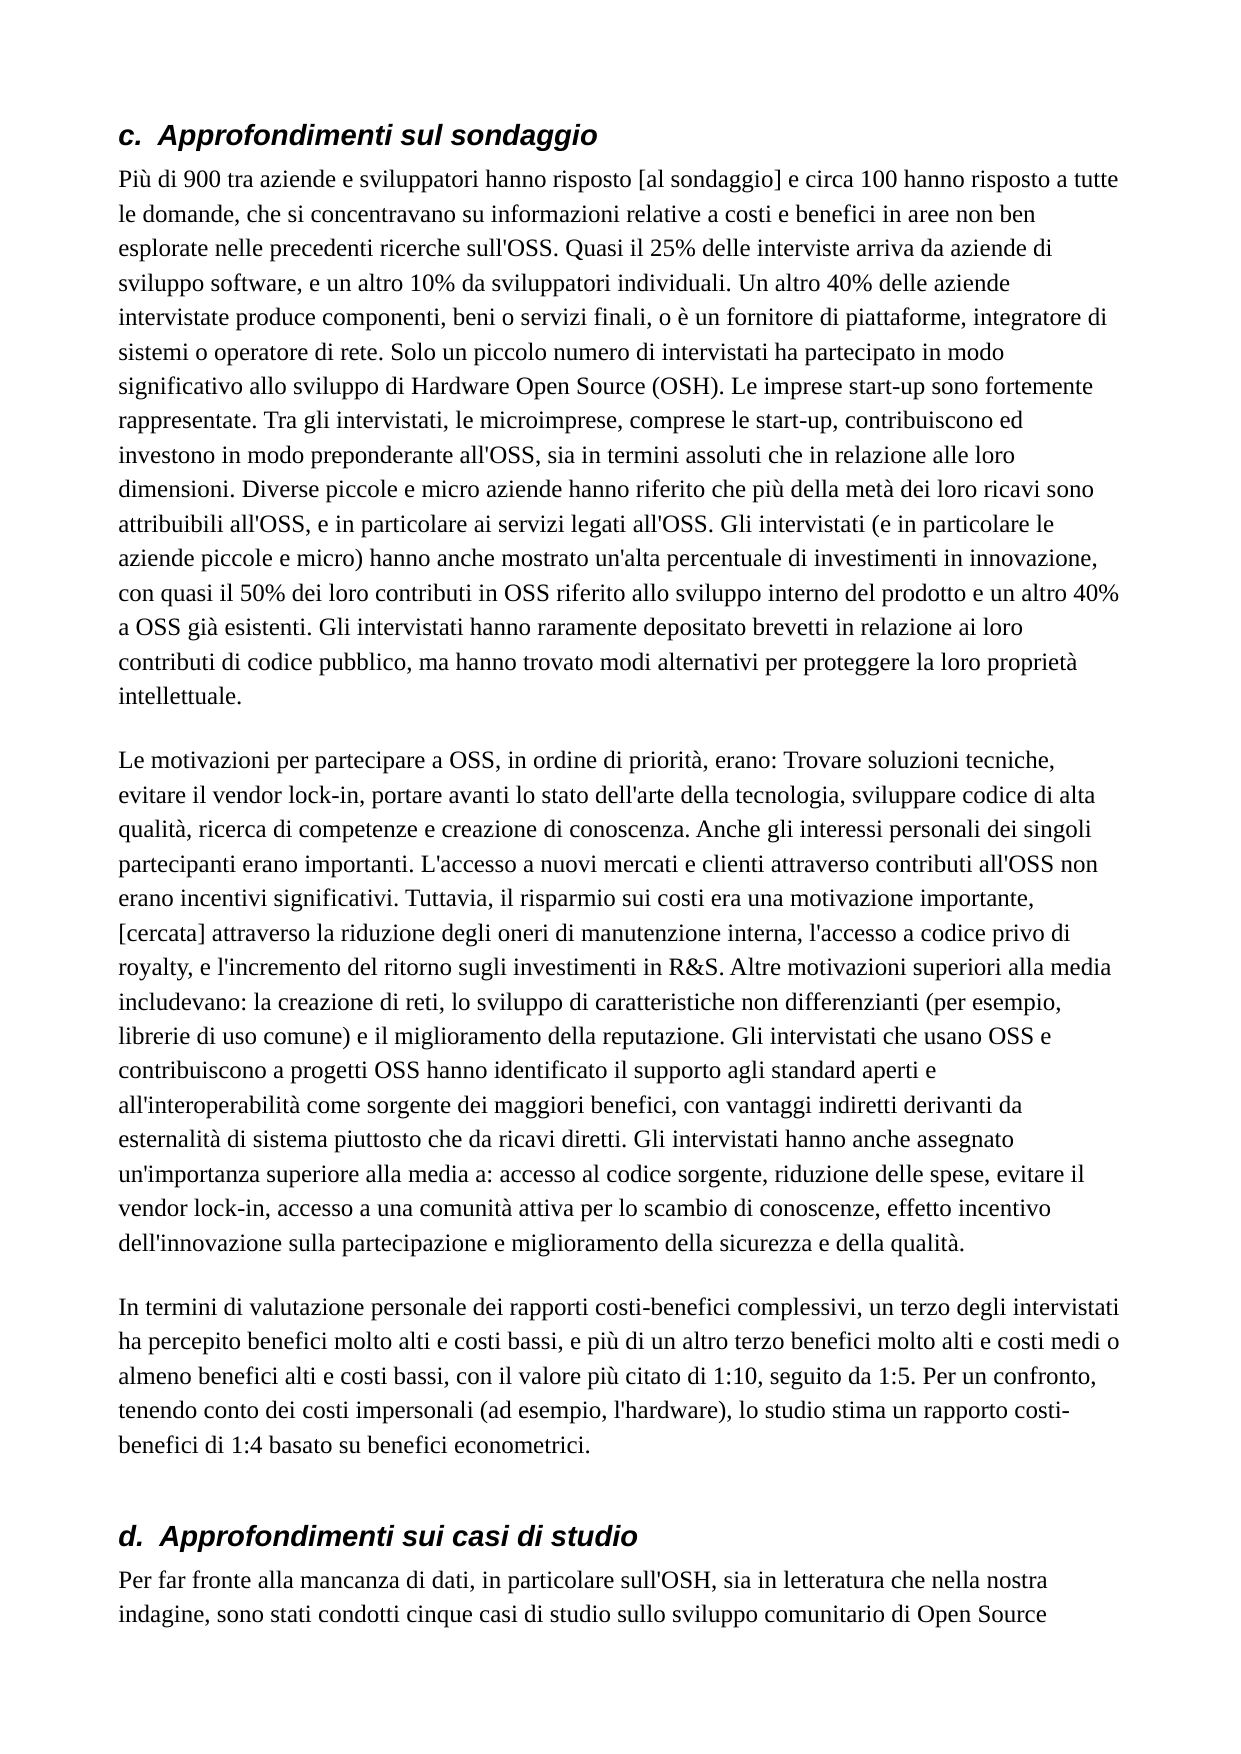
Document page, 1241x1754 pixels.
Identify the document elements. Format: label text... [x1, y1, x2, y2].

text In termini di valutazione personale dei rapporti costi-benefici complessivi, un terzo degli intervistati ha percepito benefici molto alti e costi bassi, e più di un altro terzo benefici molto alti e costi medi o almeno benefici alti e costi bassi, con il valore più citato di 1:10, seguito da 1:5. Per un confronto, tenendo conto dei costi impersonali (ad esempio, l'hardware), lo studio stima un rapporto costi-benefici di 1:4 basato su benefici econometrici. [118, 1292, 1122, 1459]
text Per far fronte alla mancanza di dati, in particolare sull'OSH, sia in letteratura che nella nostra indagine, sono stati condotti cinque casi di studio sullo sviluppo comunitario di Open Source [118, 1565, 1122, 1628]
subtitle c. Approfondimenti sul sondaggio [118, 118, 1122, 152]
text Più di 900 tra aziende e sviluppatori hanno risposto [al sondaggio] e circa 100 hanno risposto a tutte le domande, che si concentravano su informazioni relative a costi e benefici in aree non ben esplorate nelle precedenti ricerche sull'OSS. Quasi il 25% delle interviste arriva da aziende di sviluppo software, e un altro 10% da sviluppatori individuali. Un altro 40% delle aziende intervistate produce componenti, beni o servizi finali, o è un fornitore di piattaforme, integratore di sistemi o operatore di rete. Solo un piccolo numero di intervistati ha partecipato in modo significativo allo sviluppo di Hardware Open Source (OSH). Le imprese start-up sono fortemente rappresentate. Tra gli intervistati, le microimprese, comprese le start-up, contribuiscono ed investono in modo preponderante all'OSS, sia in termini assoluti che in relazione alle loro dimensioni. Diverse piccole e micro aziende hanno riferito che più della metà dei loro ricavi sono attribuibili all'OSS, e in particolare ai servizi legati all'OSS. Gli intervistati (e in particolare le aziende piccole e micro) hanno anche mostrato un'alta percentuale di investimenti in innovazione, con quasi il 50% dei loro contributi in OSS riferito allo sviluppo interno del prodotto e un altro 40% a OSS già esistenti. Gli intervistati hanno raramente depositato brevetti in relazione ai loro contributi di codice pubblico, ma hanno trovato modi alternativi per proteggere la loro proprietà intellettuale. [118, 164, 1122, 710]
subtitle d. Approfondimenti sui casi di studio [118, 1519, 1122, 1552]
text Le motivazioni per partecipare a OSS, in ordine di priorità, erano: Trovare soluzioni tecniche, evitare il vendor lock-in, portare avanti lo stato dell'arte della tecnologia, sviluppare codice di alta qualità, ricerca di competenze e creazione di conoscenza. Anche gli interessi personali dei singoli partecipanti erano importanti. L'accesso a nuovi mercati e clienti attraverso contributi all'OSS non erano incentivi significativi. Tuttavia, il risparmio sui costi era una motivazione importante, [cercata] attraverso la riduzione degli oneri di manutenzione interna, l'accesso a codice privo di royalty, e l'incremento del ritorno sugli investimenti in R&S. Altre motivazioni superiori alla media includevano: la creazione di reti, lo sviluppo di caratteristiche non differenzianti (per esempio, librerie di uso comune) e il miglioramento della reputazione. Gli intervistati che usano OSS e contribuiscono a progetti OSS hanno identificato il supporto agli standard aperti e all'interoperabilità come sorgente dei maggiori benefici, con vantaggi indiretti derivanti da esternalità di sistema piuttosto che da ricavi diretti. Gli intervistati hanno anche assegnato un'importanza superiore alla media a: accesso al codice sorgente, riduzione delle spese, evitare il vendor lock-in, accesso a una comunità attiva per lo scambio di conoscenze, effetto incentivo dell'innovazione sulla partecipazione e miglioramento della sicurezza e della qualità. [118, 745, 1122, 1257]
